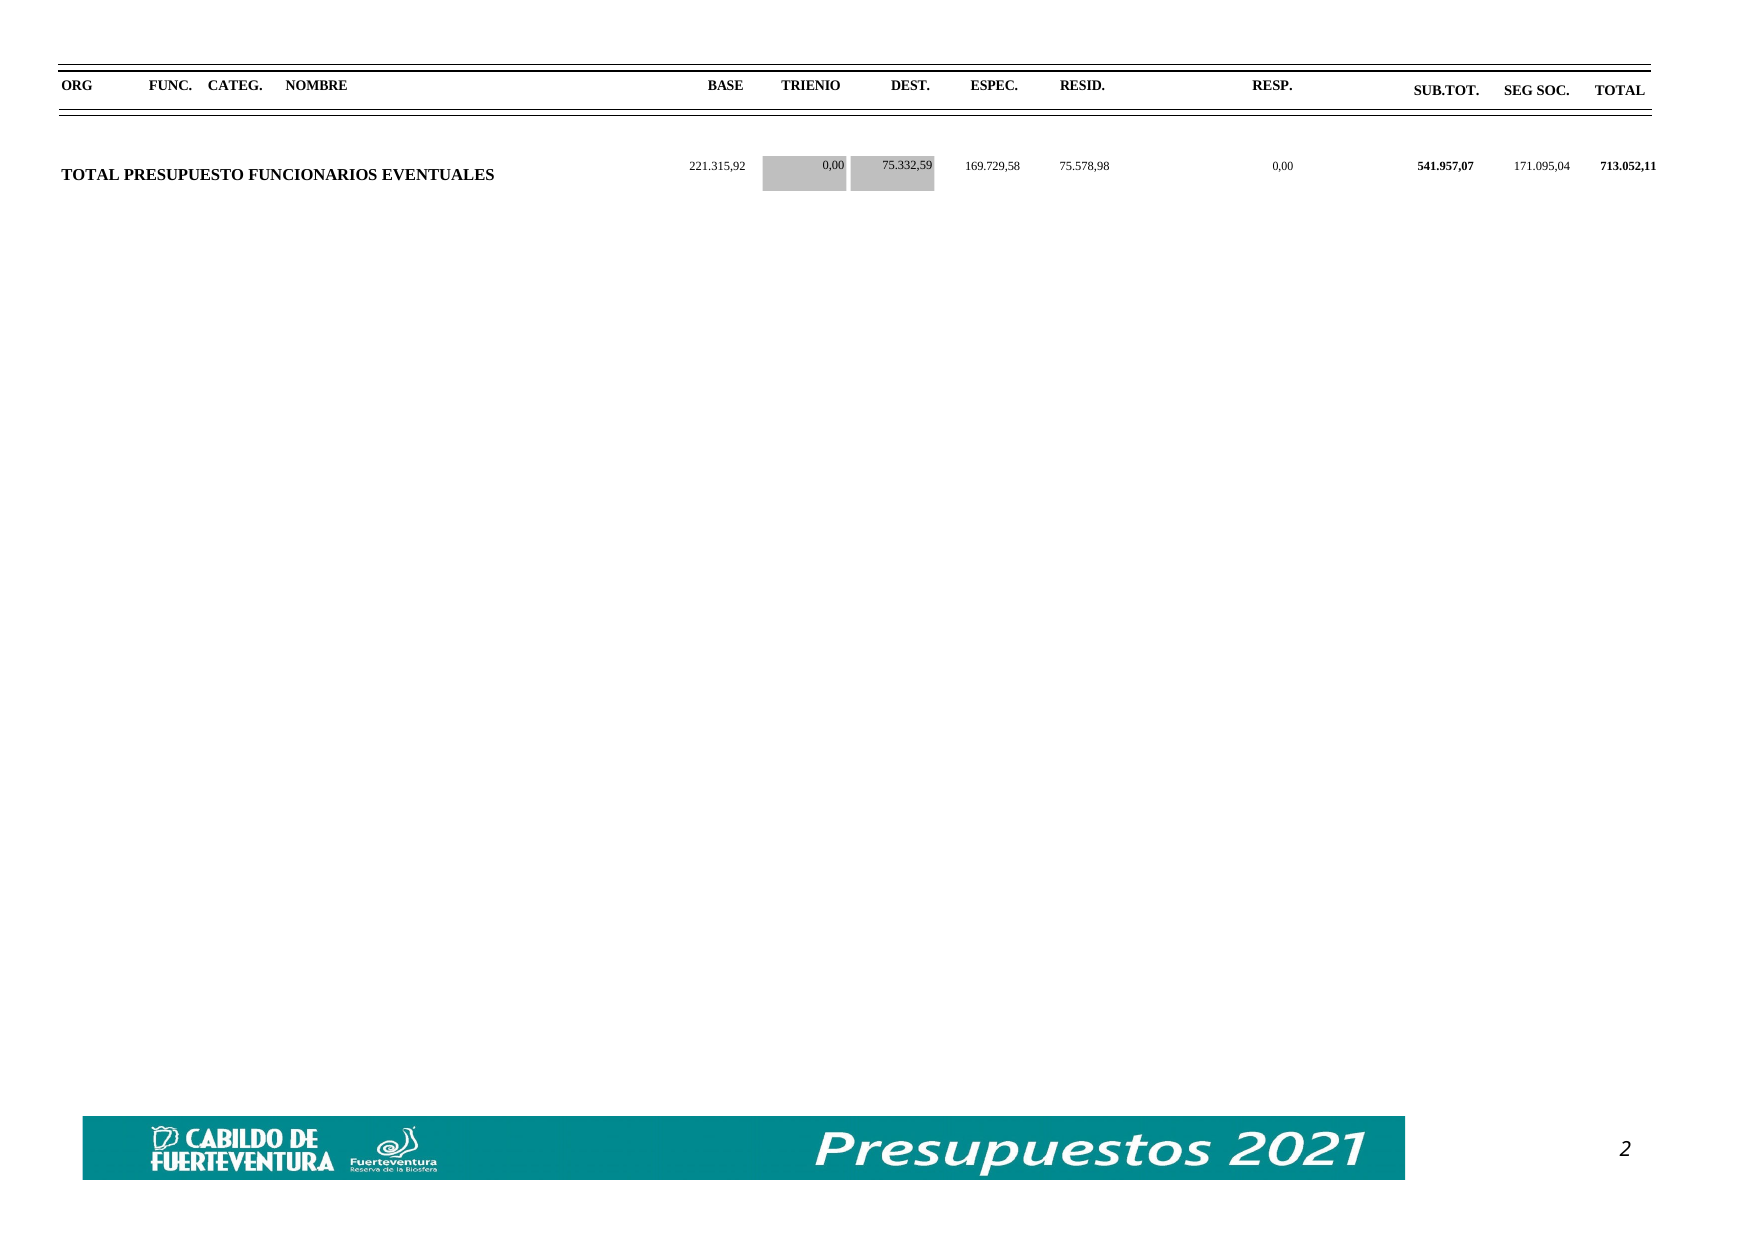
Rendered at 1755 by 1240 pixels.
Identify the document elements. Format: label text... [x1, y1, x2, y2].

text 169.729,58 [965, 158, 1023, 173]
text 541.957,07 [1417, 158, 1476, 173]
subtitle TOTAL PRESUPUESTO FUNCIONARIOS EVENTUALES [61, 156, 762, 191]
text 75.578,98 [1059, 158, 1112, 173]
text 713.052,11 [1600, 158, 1659, 173]
text 221.315,92 [689, 158, 748, 173]
subtitle [935, 156, 1671, 191]
subtitle ORG FUNC. CATEG. NOMBRE BASE TRIENIO DEST. ESPEC. RESID. RESP. [61, 77, 1293, 93]
text SUB.TOT. [1413, 82, 1480, 98]
text 0,00 [1211, 158, 1293, 173]
text 171.095,04 [1514, 158, 1572, 173]
text SEG SOC. TOTAL [1504, 82, 1671, 99]
